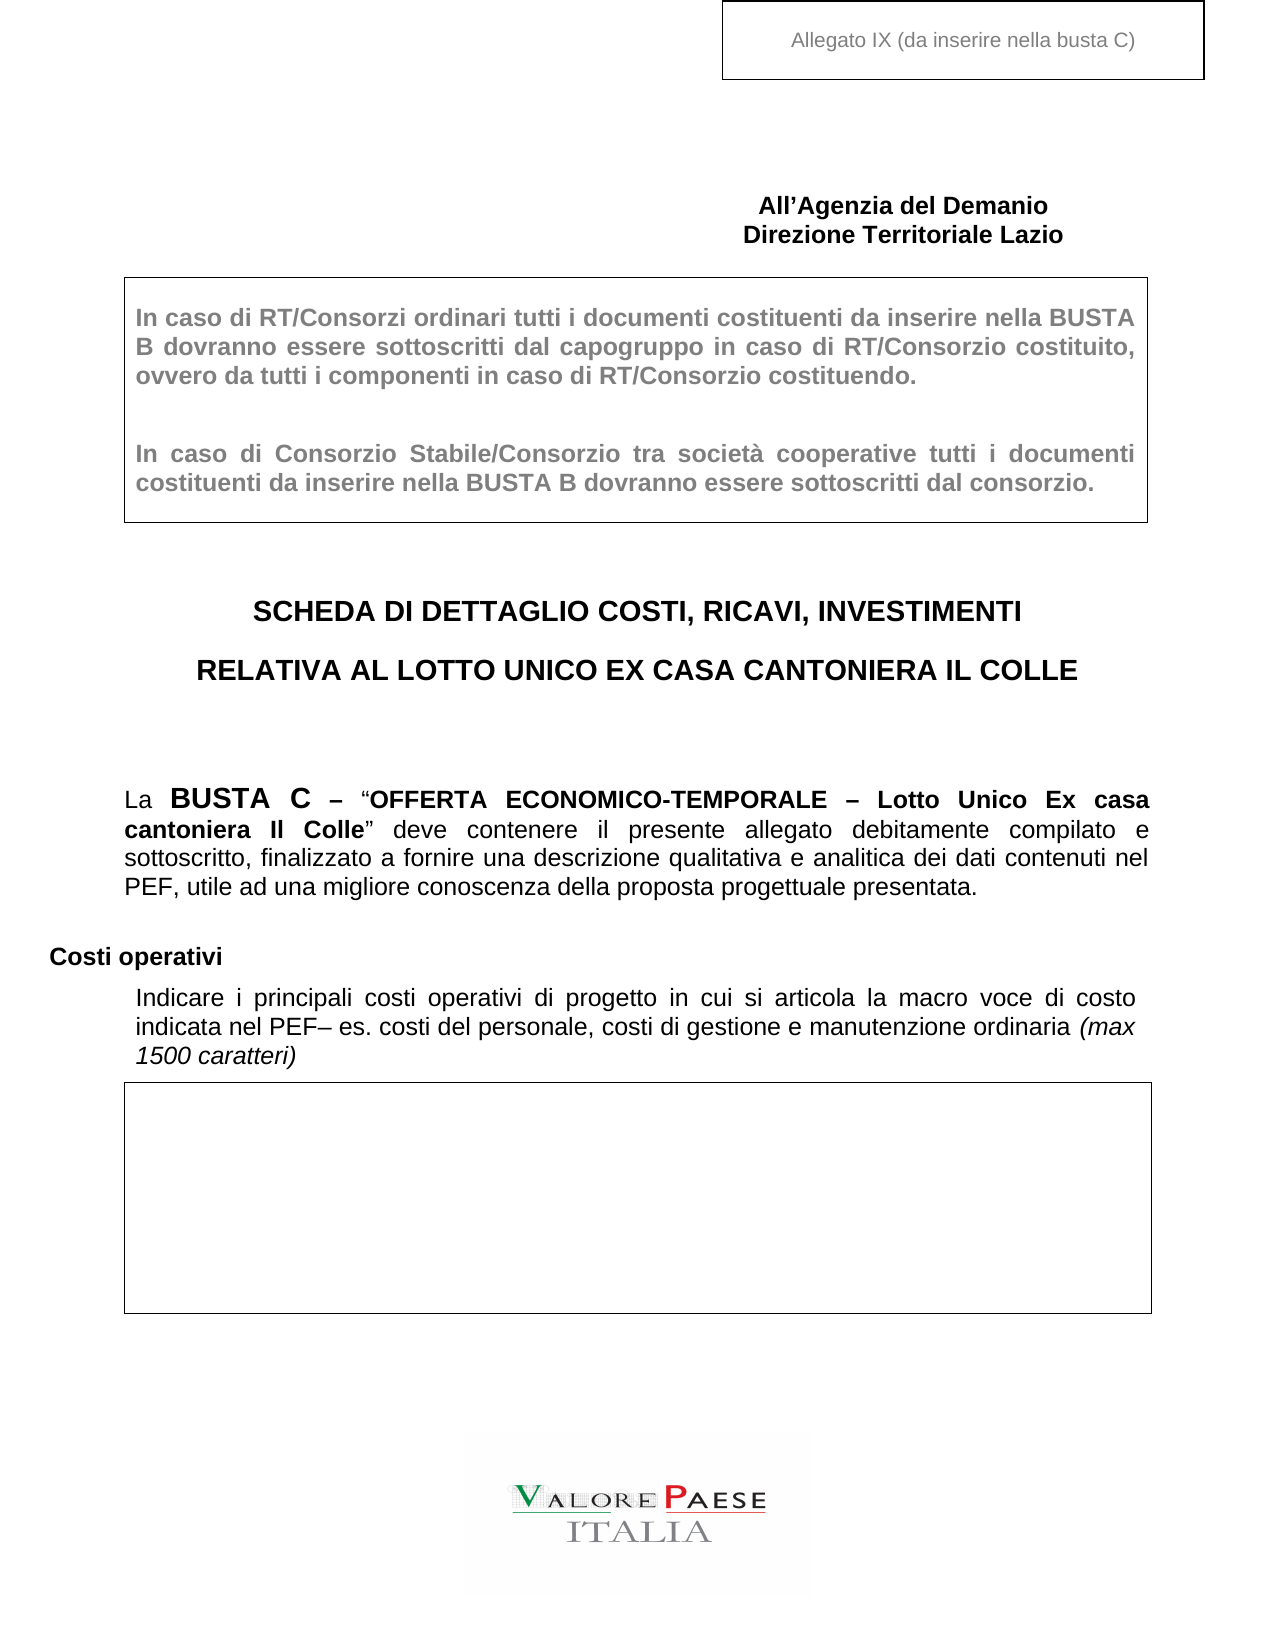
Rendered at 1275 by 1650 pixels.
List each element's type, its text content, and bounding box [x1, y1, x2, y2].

text SCHEDA DI DETTAGLIO COSTI, RICAVI, INVESTIMENTI [124, 594, 1151, 628]
text Costi operativi [49, 942, 1151, 971]
text La BUSTA C – “OFFERTA ECONOMICO-TEMPORALE – Lotto Unico Ex casa cantoniera Il Colle” deve contenere il presente allegato debitamente compilato e sottoscritto, finalizzato a fornire una descrizione qualitativa e analitica dei dati contenuti nel PEF, utile ad una migliore conoscenza della proposta progettuale presentata. [124, 781, 1151, 901]
text Allegato IX (da inserire nella busta C) [738, 28, 1188, 52]
table_header Indicare i principali costi operativi di progetto in cui si articola la macro voce di costo indicata nel PEF– es. costi del personale, costi di gestione e manutenzione ordinaria (max 1500 caratteri) [124, 984, 1148, 1082]
text All’Agenzia del Demanio [656, 191, 1151, 219]
table_cell [125, 1083, 1151, 1313]
table_header In caso di RT/Consorzi ordinari tutti i documenti costituenti da inserire nella BUSTA B dovranno essere sottoscritti dal capogruppo in caso di RT/Consorzio costituito, ovvero da tutti i componenti in caso di RT/Consorzio costituendo. In caso di Consorzio Stabile/Consorzio tra società cooperative tutti i documenti costituenti da inserire nella BUSTA B dovranno essere sottoscritti dal consorzio. [125, 278, 1147, 522]
text RELATIVA AL LOTTO UNICO EX CASA CANTONIERA IL COLLE [124, 653, 1151, 686]
text Direzione Territoriale Lazio [656, 219, 1151, 248]
